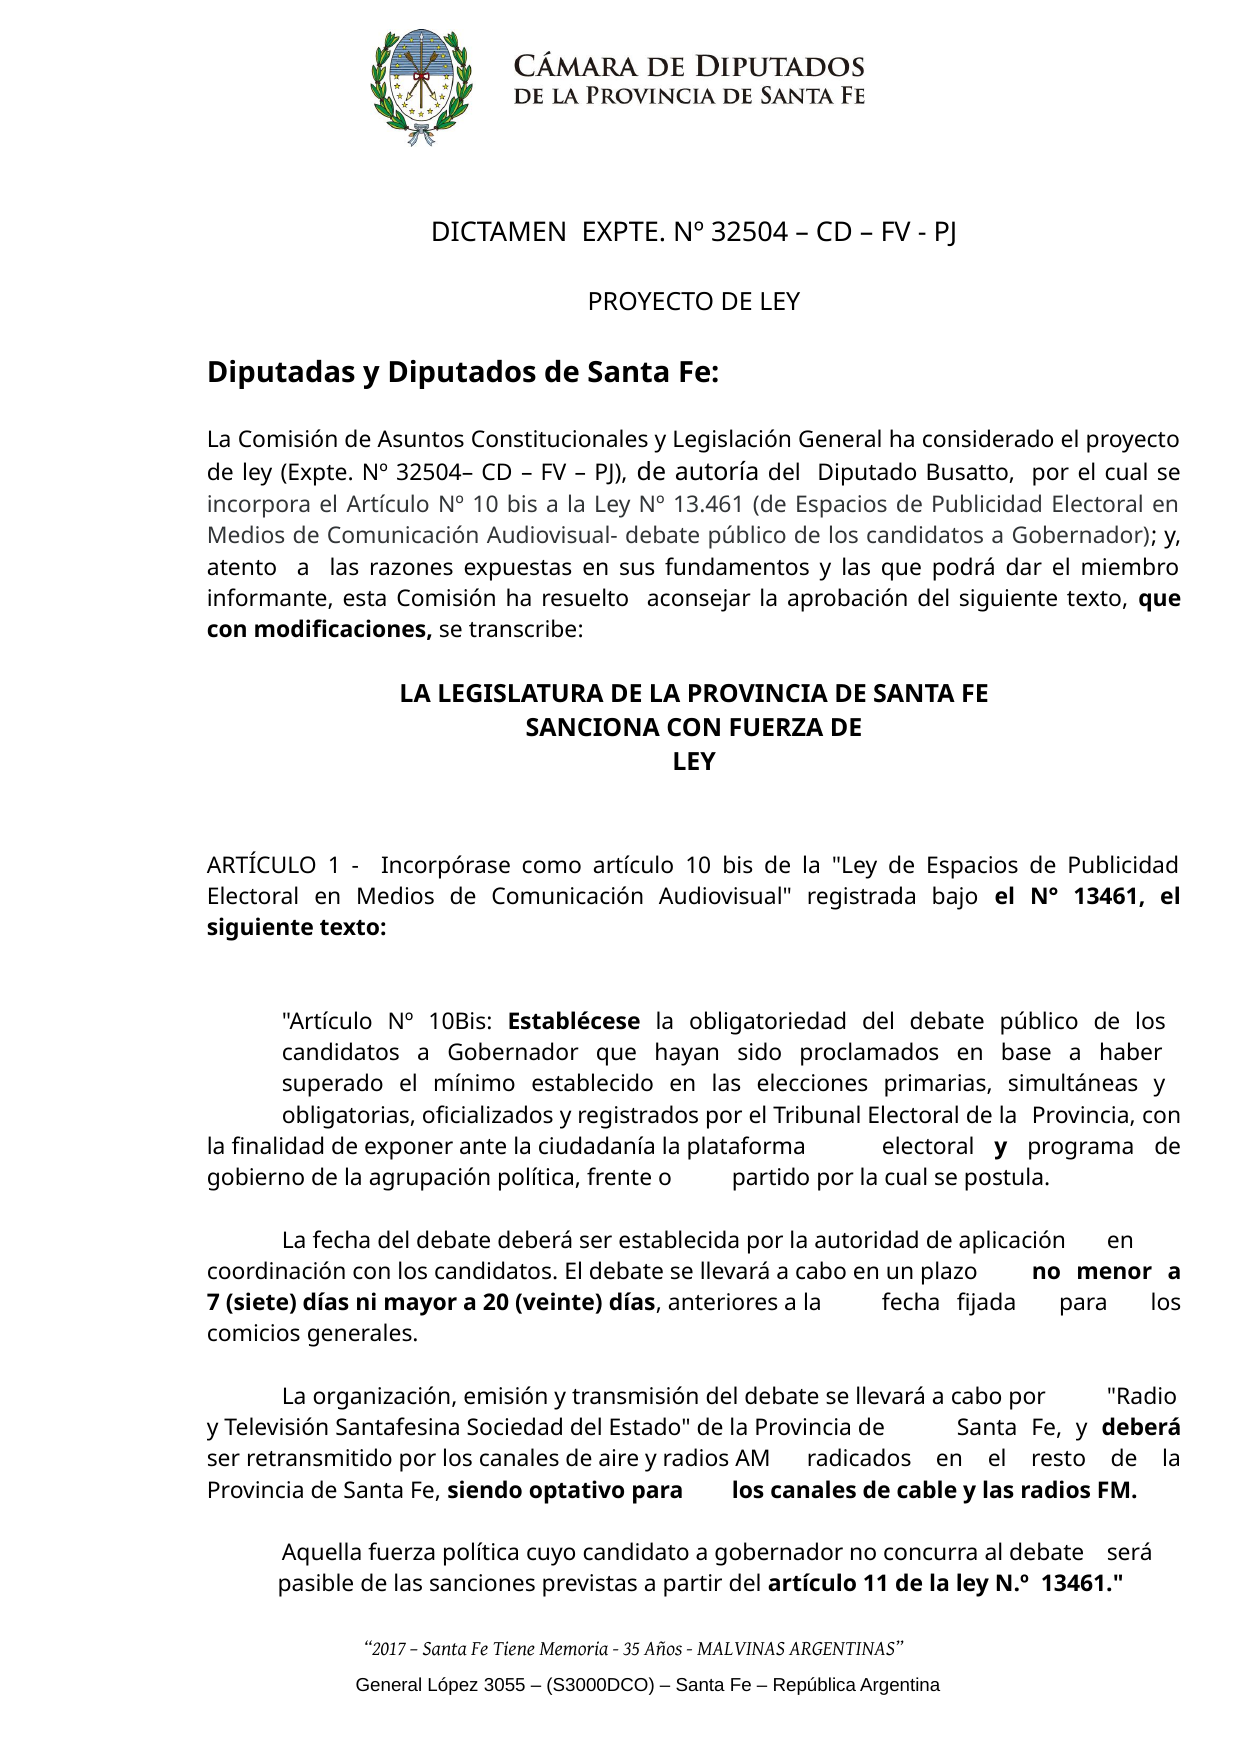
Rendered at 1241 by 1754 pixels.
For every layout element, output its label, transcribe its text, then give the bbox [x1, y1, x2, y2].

text PROYECTO DE LEY [207, 283, 1181, 318]
text Aquella fuerza política cuyo candidato a gobernador no concurra al debate será pasible de las sanciones previstas a partir del artículo 11 de la ley N.º 13461." [277, 1536, 1181, 1598]
text LEY [207, 743, 1181, 778]
text LA LEGISLATURA DE LA PROVINCIA DE SANTA FE [207, 675, 1181, 709]
subtitle Diputadas y Diputados de Santa Fe: [207, 352, 1181, 391]
text ARTÍCULO 1 - Incorpórase como artículo 10 bis de la "Ley de Espacios de Publicidad Electoral en Medios de Comunicación Audiovisual" registrada bajo el N° 13461, el siguiente texto: [207, 848, 1181, 942]
text DICTAMEN EXPTE. Nº 32504 – CD – FV - PJ [207, 213, 1181, 249]
picture [370, 29, 865, 151]
text SANCIONA CON FUERZA DE [207, 709, 1181, 743]
text La fecha del debate deberá ser establecida por la autoridad de aplicación en coordinación con los candidatos. El debate se llevará a cabo en un plazo no menor a 7 (siete) días ni mayor a 20 (veinte) días, anteriores a la fecha fijada para los comicios generales. [207, 1223, 1181, 1348]
text La organización, emisión y transmisión del debate se llevará a cabo por "Radio y Televisión Santafesina Sociedad del Estado" de la Provincia de Santa Fe, y deberá ser retransmitido por los canales de aire y radios AM radicados en el resto de la Provincia de Santa Fe, siendo optativo para los canales de cable y las radios FM. [207, 1380, 1181, 1505]
text La Comisión de Asuntos Constitucionales y Legislación General ha considerado el proyecto de ley (Expte. Nº 32504– CD – FV – PJ), de autoría del Diputado Busatto, por el cual se incorpora el Artículo Nº 10 bis a la Ley Nº 13.461 (de Espacios de Publicidad Electoral en Medios de Comunicación Audiovisual- debate público de los candidatos a Gobernador); y, atento a las razones expuestas en sus fundamentos y las que podrá dar el miembro informante, esta Comisión ha resuelto aconsejar la aprobación del siguiente texto, que con modificaciones, se transcribe: [207, 423, 1181, 644]
text "Artículo Nº 10Bis: Establécese la obligatoriedad del debate público de los candidatos a Gobernador que hayan sido proclamados en base a haber superado el mínimo establecido en las elecciones primarias, simultáneas y obligatorias, oficializados y registrados por el Tribunal Electoral de la Provincia, con la finalidad de exponer ante la ciudadanía la plataforma electoral y programa de gobierno de la agrupación política, frente o partido por la cual se postula. [207, 1005, 1181, 1192]
